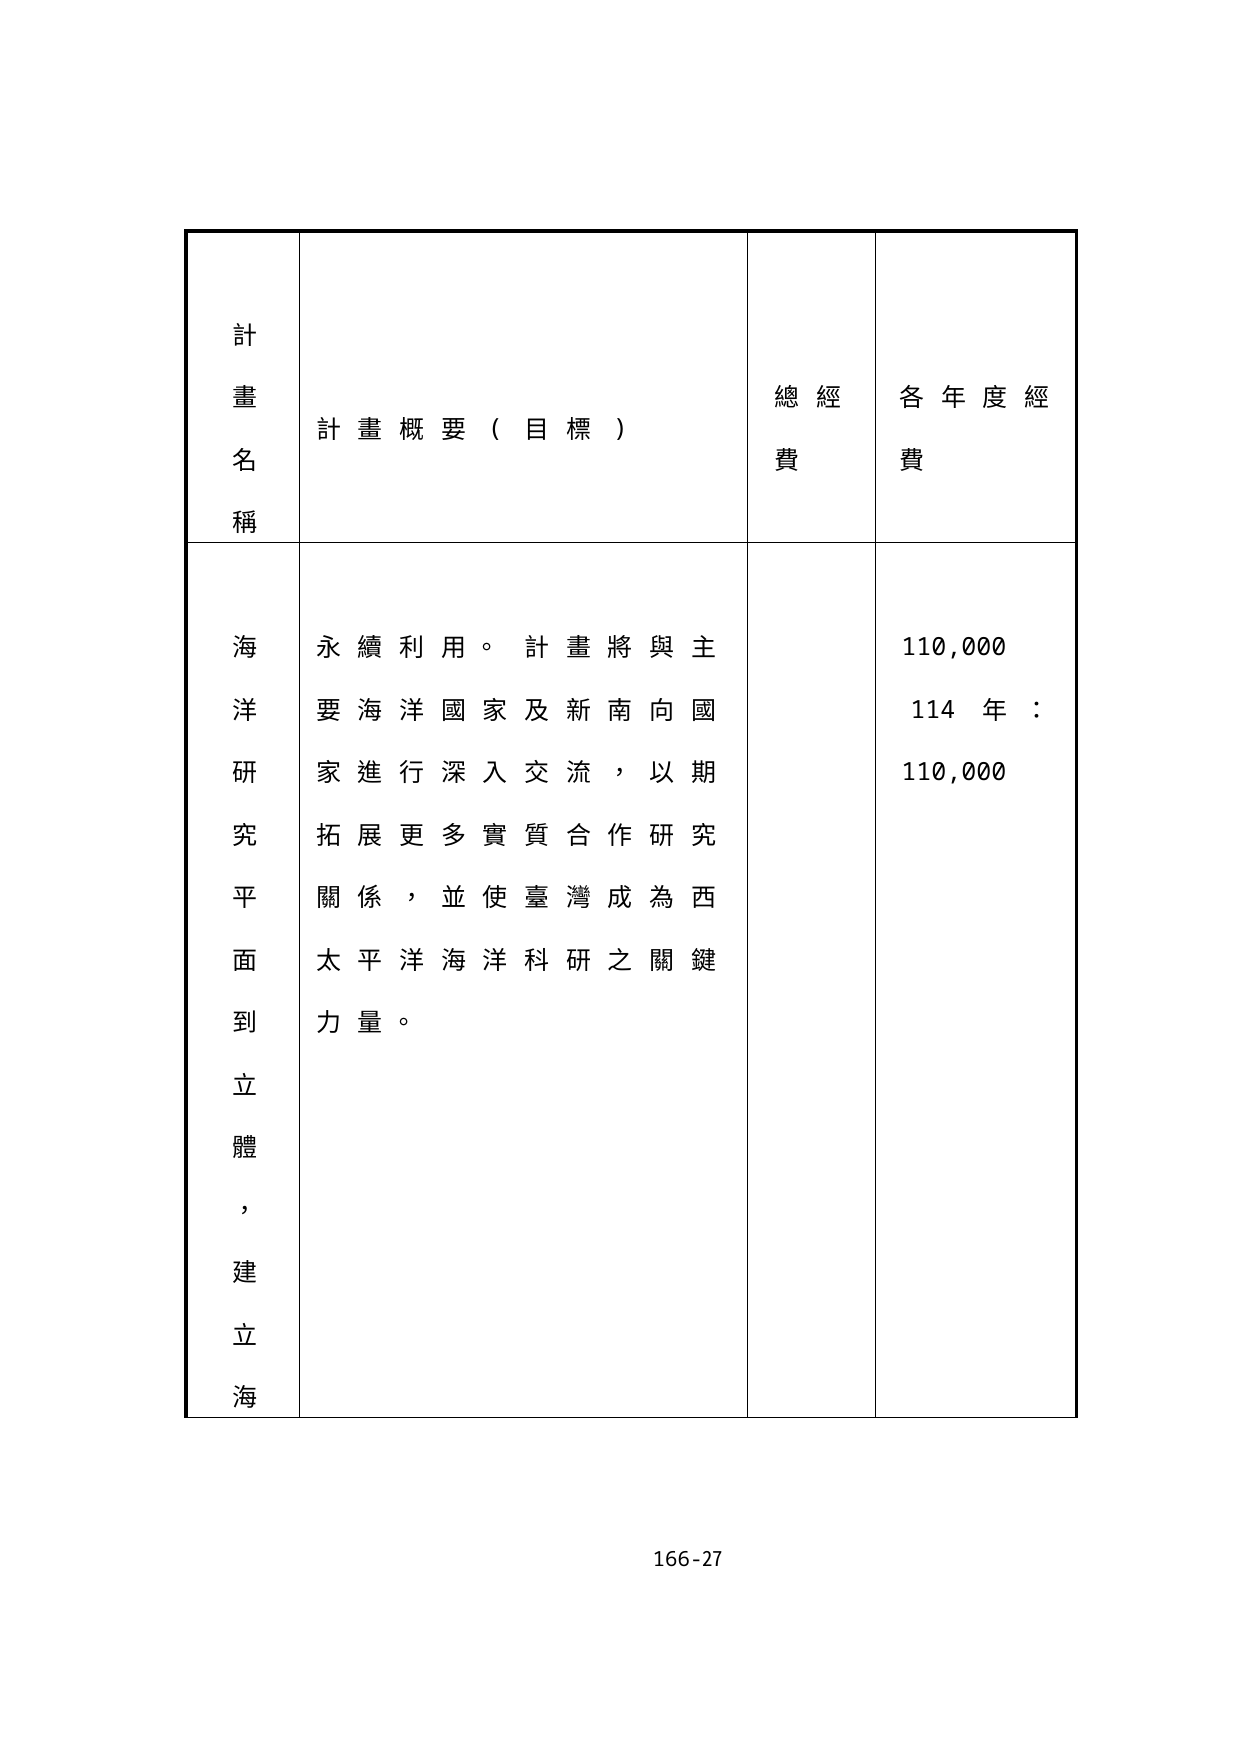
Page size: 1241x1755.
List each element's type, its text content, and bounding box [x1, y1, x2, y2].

table_cell 110,000 114年：110,000 [876, 543, 1075, 1417]
table_cell [748, 543, 875, 1417]
table_header 各年度經費 [876, 233, 1075, 542]
table_header 總經費 [748, 233, 875, 542]
table_cell 海洋研究平面到立體，建立海 [188, 543, 299, 1417]
table_cell 永續利用。計畫將與主要海洋國家及新南向國家進行深入交流，以期拓展更多實質合作研究關係，並使臺灣成為西太平洋海洋科研之關鍵力量。 [300, 543, 747, 1417]
table_header 計畫概要(目標) [300, 233, 747, 542]
table_header 計畫名稱 [188, 233, 299, 542]
